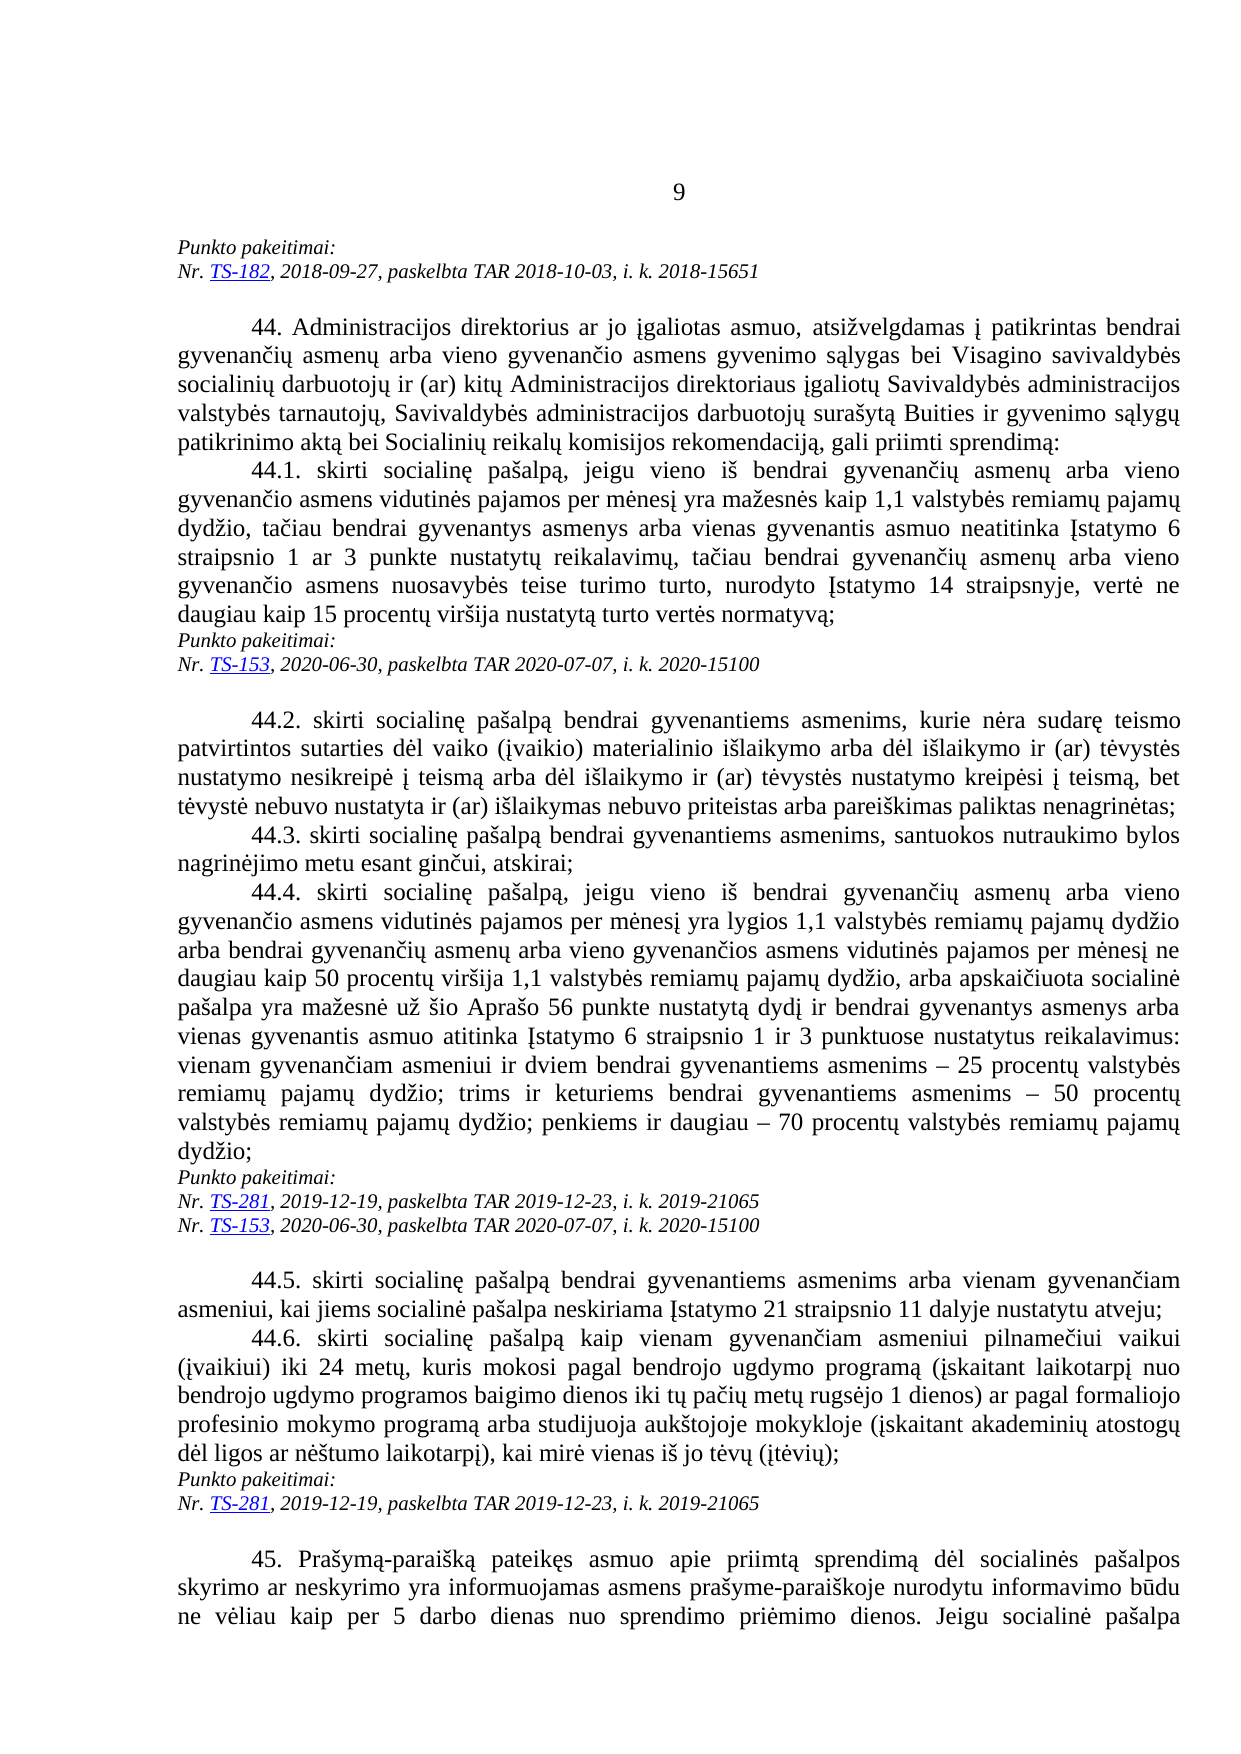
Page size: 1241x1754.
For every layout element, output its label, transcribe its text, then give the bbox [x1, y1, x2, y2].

text 44.2. skirti socialinę pašalpą bendrai gyvenantiems asmenims, kurie nėra sudarę teismo patvirtintos sutarties dėl vaiko (įvaikio) materialinio išlaikymo arba dėl išlaikymo ir (ar) tėvystės nustatymo nesikreipė į teismą arba dėl išlaikymo ir (ar) tėvystės nustatymo kreipėsi į teismą, bet tėvystė nebuvo nustatyta ir (ar) išlaikymas nebuvo priteistas arba pareiškimas paliktas nenagrinėtas; [177, 705, 1181, 820]
text 44.1. skirti socialinę pašalpą, jeigu vieno iš bendrai gyvenančių asmenų arba vieno gyvenančio asmens vidutinės pajamos per mėnesį yra mažesnės kaip 1,1 valstybės remiamų pajamų dydžio, tačiau bendrai gyvenantys asmenys arba vienas gyvenantis asmuo neatitinka Įstatymo 6 straipsnio 1 ar 3 punkte nustatytų reikalavimų, tačiau bendrai gyvenančių asmenų arba vieno gyvenančio asmens nuosavybės teise turimo turto, nurodyto Įstatymo 14 straipsnyje, vertė ne daugiau kaip 15 procentų viršija nustatytą turto vertės normatyvą; [177, 455, 1181, 628]
text 44.3. skirti socialinę pašalpą bendrai gyvenantiems asmenims, santuokos nutraukimo bylos nagrinėjimo metu esant ginčui, atskirai; [177, 820, 1181, 877]
text Punkto pakeitimai: [177, 1467, 1181, 1491]
text 44.5. skirti socialinę pašalpą bendrai gyvenantiems asmenims arba vienam gyvenančiam asmeniui, kai jiems socialinė pašalpa neskiriama Įstatymo 21 straipsnio 11 dalyje nustatytu atveju; [177, 1266, 1181, 1323]
text Nr. TS-182, 2018-09-27, paskelbta TAR 2018-10-03, i. k. 2018-15651 [177, 259, 1181, 283]
text Punkto pakeitimai: [177, 235, 1181, 259]
text Nr. TS-281, 2019-12-19, paskelbta TAR 2019-12-23, i. k. 2019-21065 [177, 1189, 1181, 1213]
text Nr. TS-153, 2020-06-30, paskelbta TAR 2020-07-07, i. k. 2020-15100 [177, 652, 1181, 676]
text 45. Prašymą-paraišką pateikęs asmuo apie priimtą sprendimą dėl socialinės pašalpos skyrimo ar neskyrimo yra informuojamas asmens prašyme-paraiškoje nurodytu informavimo būdu ne vėliau kaip per 5 darbo dienas nuo sprendimo priėmimo dienos. Jeigu socialinė pašalpa [177, 1544, 1181, 1630]
text Punkto pakeitimai: [177, 1165, 1181, 1189]
text 44.6. skirti socialinę pašalpą kaip vienam gyvenančiam asmeniui pilnamečiui vaikui (įvaikiui) iki 24 metų, kuris mokosi pagal bendrojo ugdymo programą (įskaitant laikotarpį nuo bendrojo ugdymo programos baigimo dienos iki tų pačių metų rugsėjo 1 dienos) ar pagal formaliojo profesinio mokymo programą arba studijuoja aukštojoje mokykloje (įskaitant akademinių atostogų dėl ligos ar nėštumo laikotarpį), kai mirė vienas iš jo tėvų (įtėvių); [177, 1323, 1181, 1467]
text Punkto pakeitimai: [177, 628, 1181, 652]
text Nr. TS-153, 2020-06-30, paskelbta TAR 2020-07-07, i. k. 2020-15100 [177, 1213, 1181, 1237]
text Nr. TS-281, 2019-12-19, paskelbta TAR 2019-12-23, i. k. 2019-21065 [177, 1491, 1181, 1515]
text 44. Administracijos direktorius ar jo įgaliotas asmuo, atsižvelgdamas į patikrintas bendrai gyvenančių asmenų arba vieno gyvenančio asmens gyvenimo sąlygas bei Visagino savivaldybės socialinių darbuotojų ir (ar) kitų Administracijos direktoriaus įgaliotų Savivaldybės administracijos valstybės tarnautojų, Savivaldybės administracijos darbuotojų surašytą Buities ir gyvenimo sąlygų patikrinimo aktą bei Socialinių reikalų komisijos rekomendaciją, gali priimti sprendimą: [177, 312, 1181, 455]
text 44.4. skirti socialinę pašalpą, jeigu vieno iš bendrai gyvenančių asmenų arba vieno gyvenančio asmens vidutinės pajamos per mėnesį yra lygios 1,1 valstybės remiamų pajamų dydžio arba bendrai gyvenančių asmenų arba vieno gyvenančios asmens vidutinės pajamos per mėnesį ne daugiau kaip 50 procentų viršija 1,1 valstybės remiamų pajamų dydžio, arba apskaičiuota socialinė pašalpa yra mažesnė už šio Aprašo 56 punkte nustatytą dydį ir bendrai gyvenantys asmenys arba vienas gyvenantis asmuo atitinka Įstatymo 6 straipsnio 1 ir 3 punktuose nustatytus reikalavimus: vienam gyvenančiam asmeniui ir dviem bendrai gyvenantiems asmenims – 25 procentų valstybės remiamų pajamų dydžio; trims ir keturiems bendrai gyvenantiems asmenims – 50 procentų valstybės remiamų pajamų dydžio; penkiems ir daugiau – 70 procentų valstybės remiamų pajamų dydžio; [177, 877, 1181, 1165]
